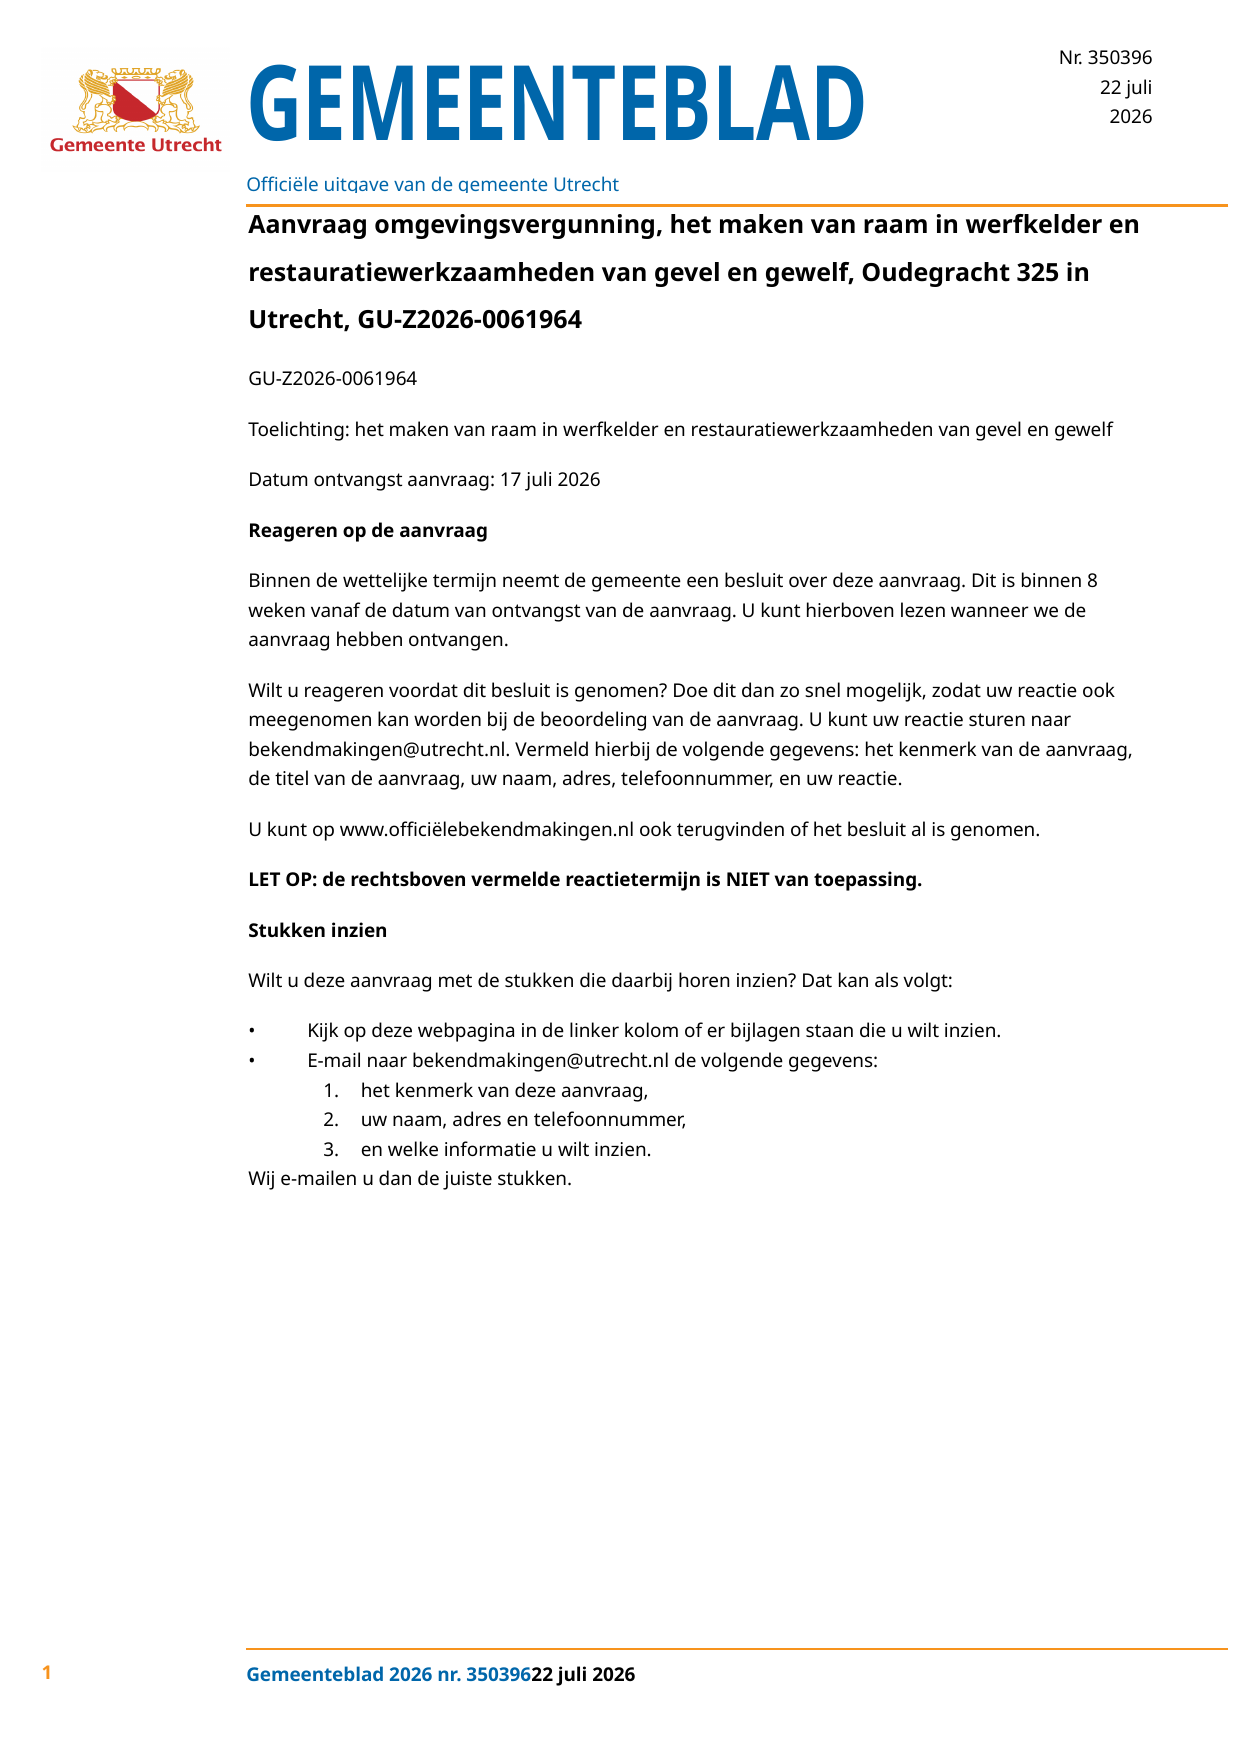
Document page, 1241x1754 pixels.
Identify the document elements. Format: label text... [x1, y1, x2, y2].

list E-mail naar bekendmakingen@utrecht.nl de volgende gegevens: [248, 1047, 1152, 1073]
text LET OP: de rechtsboven vermelde reactietermijn is NIET van toepassing. [248, 866, 1152, 892]
text Wij e-mailen u dan de juiste stukken. [248, 1166, 1152, 1191]
list en welke informatie u wilt inzien. [323, 1136, 1152, 1162]
text Toelichting: het maken van raam in werfkelder en restauratiewerkzaamheden van gevel en gewelf [248, 416, 1152, 442]
text Wilt u reageren voordat dit besluit is genomen? Doe dit dan zo snel mogelijk, zodat uw reactie ook meegenomen kan worden bij de beoordeling van de aanvraag. U kunt uw reactie sturen naar bekendmakingen@utrecht.nl. Vermeld hierbij de volgende gegevens: het kenmerk van de aanvraag, de titel van de aanvraag, uw naam, adres, telefoonnummer, en uw reactie. [248, 677, 1152, 791]
text Wilt u deze aanvraag met de stukken die daarbij horen inzien? Dat kan als volgt: [248, 967, 1152, 993]
text Datum ontvangst aanvraag: 17 juli 2026 [248, 466, 1152, 492]
text GU-Z2026-0061964 [248, 366, 1152, 391]
text Binnen de wettelijke termijn neemt de gemeente een besluit over deze aanvraag. Dit is binnen 8 weken vanaf de datum van ontvangst van de aanvraag. U kunt hierboven lezen wanneer we de aanvraag hebben ontvangen. [248, 567, 1152, 652]
text Stukken inzien [248, 917, 1152, 942]
text Aanvraag omgevingsvergunning, het maken van raam in werfkelder en restauratiewerkzaamheden van gevel en gewelf, Oudegracht 325 in Utrecht, GU-Z2026-0061964 [248, 207, 1152, 336]
text U kunt op www.officiëlebekendmakingen.nl ook terugvinden of het besluit al is genomen. [248, 816, 1152, 842]
list uw naam, adres en telefoonnummer, [323, 1106, 1152, 1132]
list Kijk op deze webpagina in de linker kolom of er bijlagen staan die u wilt inzien. [248, 1018, 1152, 1043]
text Reageren op de aanvraag [248, 517, 1152, 542]
list het kenmerk van deze aanvraag, [323, 1077, 1152, 1102]
picture [41, 47, 231, 172]
